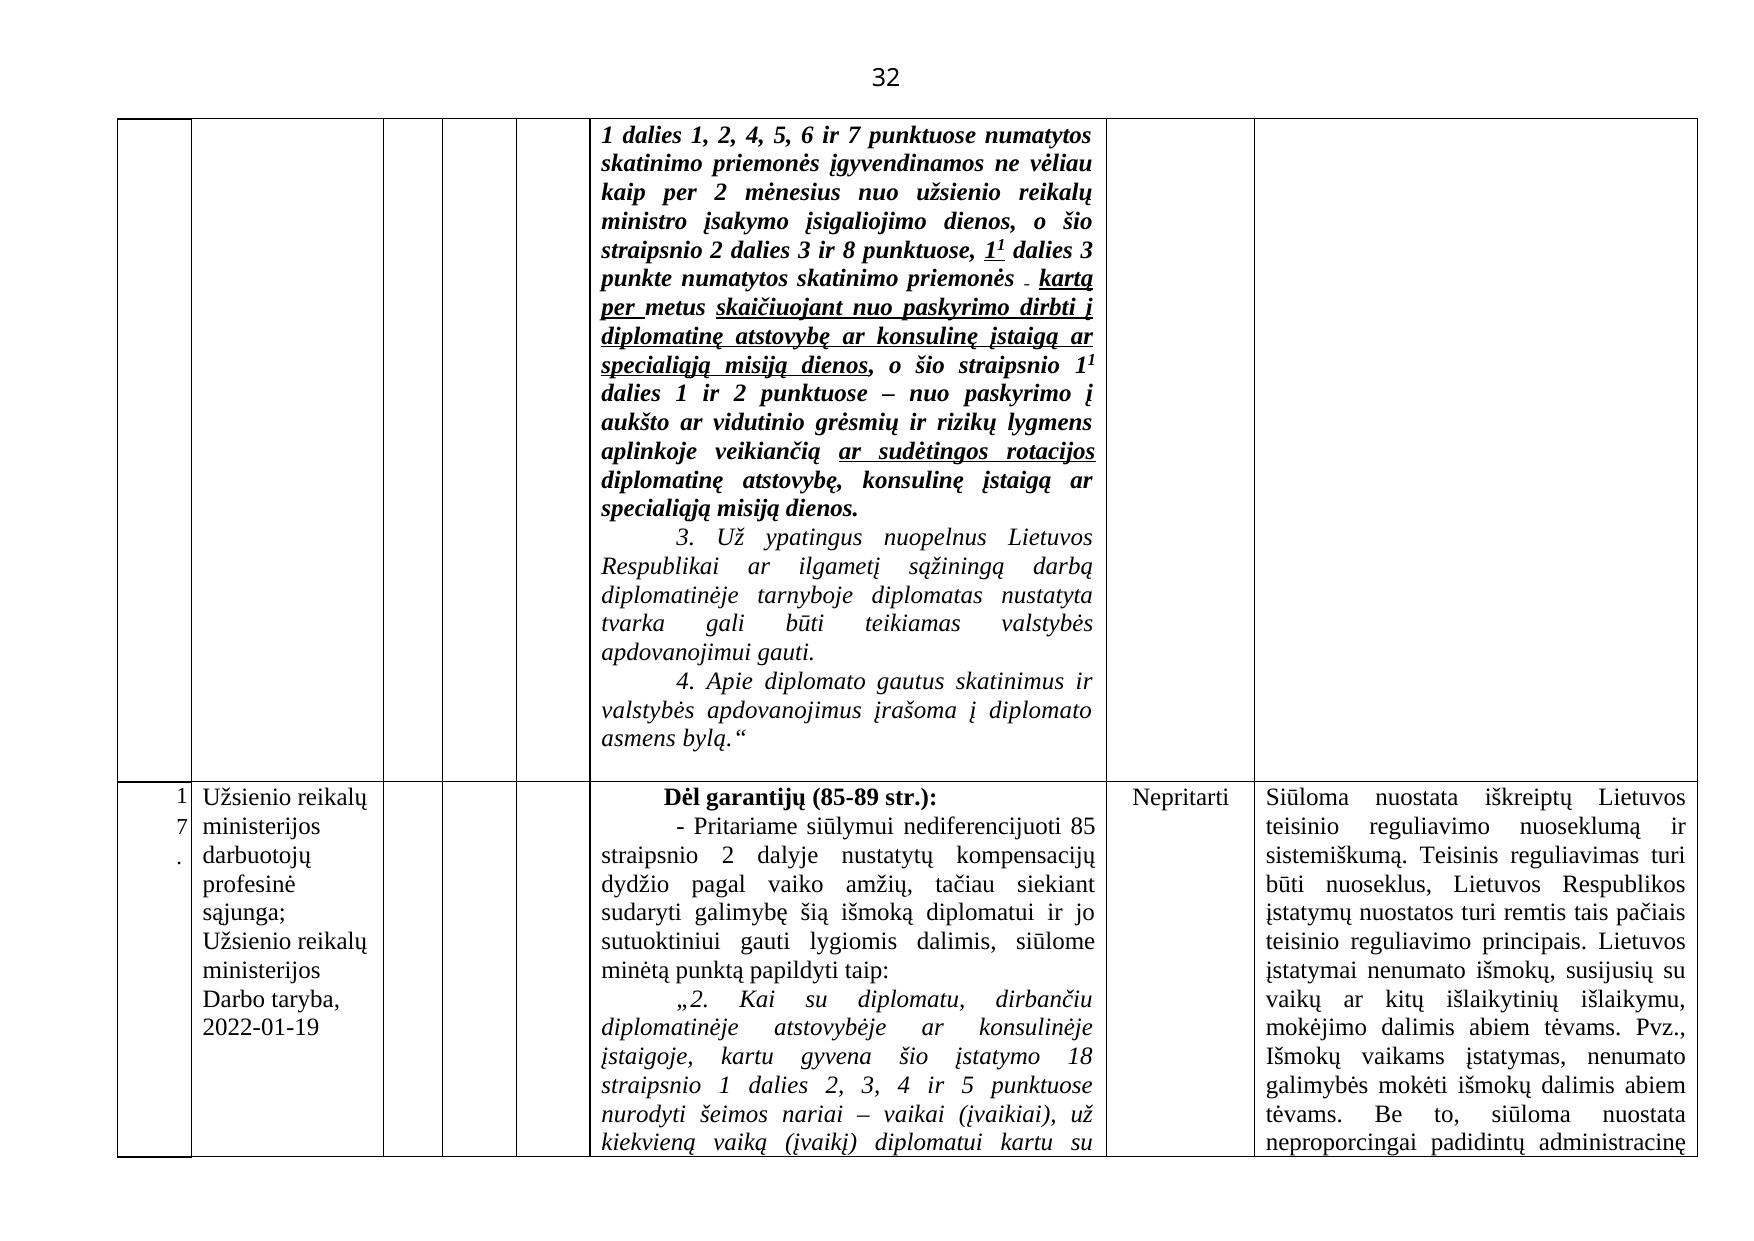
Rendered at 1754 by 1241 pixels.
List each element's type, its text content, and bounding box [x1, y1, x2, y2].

table_cell [443, 119, 516, 781]
table_cell Nepritarti [1107, 782, 1254, 1156]
table_cell Dėl garantijų (85-89 str.): - Pritariame siūlymui nediferencijuoti 85 straipsnio 2 dalyje nustatytų kompensacijų dydžio pagal vaiko amžių, tačiau siekiant sudaryti galimybę šią išmoką diplomatui ir jo sutuoktiniui gauti lygiomis dalimis, siūlome minėtą punktą papildyti taip: „2. Kai su diplomatu, dirbančiu diplomatinėje atstovybėje ar konsulinėje įstaigoje, kartu gyvena šio įstatymo 18 straipsnio 1 dalies 2, 3, 4 ir 5 punktuose nurodyti šeimos nariai – vaikai (įvaikiai), už kiekvieną vaiką (įvaikį) diplomatui kartu su [591, 782, 1106, 1156]
table_cell [443, 782, 516, 1156]
table_cell Užsienio reikalų ministerijos darbuotojų profesinė sąjunga; Užsienio reikalų ministerijos Darbo taryba, 2022-01-19 [192, 782, 383, 1156]
table_cell [192, 119, 383, 781]
table_cell [384, 782, 442, 1156]
table_cell [517, 782, 589, 1156]
table_cell [1255, 119, 1697, 781]
table_cell [118, 783, 191, 1156]
table_cell [384, 119, 442, 781]
table_cell [118, 120, 191, 781]
table_cell [517, 119, 589, 781]
table_cell Siūloma nuostata iškreiptų Lietuvos teisinio reguliavimo nuoseklumą ir sistemiškumą. Teisinis reguliavimas turi būti nuoseklus, Lietuvos Respublikos įstatymų nuostatos turi remtis tais pačiais teisinio reguliavimo principais. Lietuvos įstatymai nenumato išmokų, susijusių su vaikų ar kitų išlaikytinių išlaikymu, mokėjimo dalimis abiem tėvams. Pvz., Išmokų vaikams įstatymas, nenumato galimybės mokėti išmokų dalimis abiem tėvams. Be to, siūloma nuostata neproporcingai padidintų administracinę [1255, 782, 1697, 1156]
table_cell [1107, 119, 1254, 781]
table_cell 1 dalies 1, 2, 4, 5, 6 ir 7 punktuose numatytos skatinimo priemonės įgyvendinamos ne vėliau kaip per 2 mėnesius nuo užsienio reikalų ministro įsakymo įsigaliojimo dienos, o šio straipsnio 2 dalies 3 ir 8 punktuose, 11 dalies 3 punkte numatytos skatinimo priemonės ˗ kartą per metus skaičiuojant nuo paskyrimo dirbti į diplomatinę atstovybę ar konsulinę įstaigą ar specialiąją misiją dienos, o šio straipsnio 11 dalies 1 ir 2 punktuose – nuo paskyrimo į aukšto ar vidutinio grėsmių ir rizikų lygmens aplinkoje veikiančią ar sudėtingos rotacijos diplomatinę atstovybę, konsulinę įstaigą ar specialiąją misiją dienos. 3. Už ypatingus nuopelnus Lietuvos Respublikai ar ilgametį sąžiningą darbą diplomatinėje tarnyboje diplomatas nustatyta tvarka gali būti teikiamas valstybės apdovanojimui gauti. 4. Apie diplomato gautus skatinimus ir valstybės apdovanojimus įrašoma į diplomato asmens bylą.“ [591, 119, 1106, 781]
